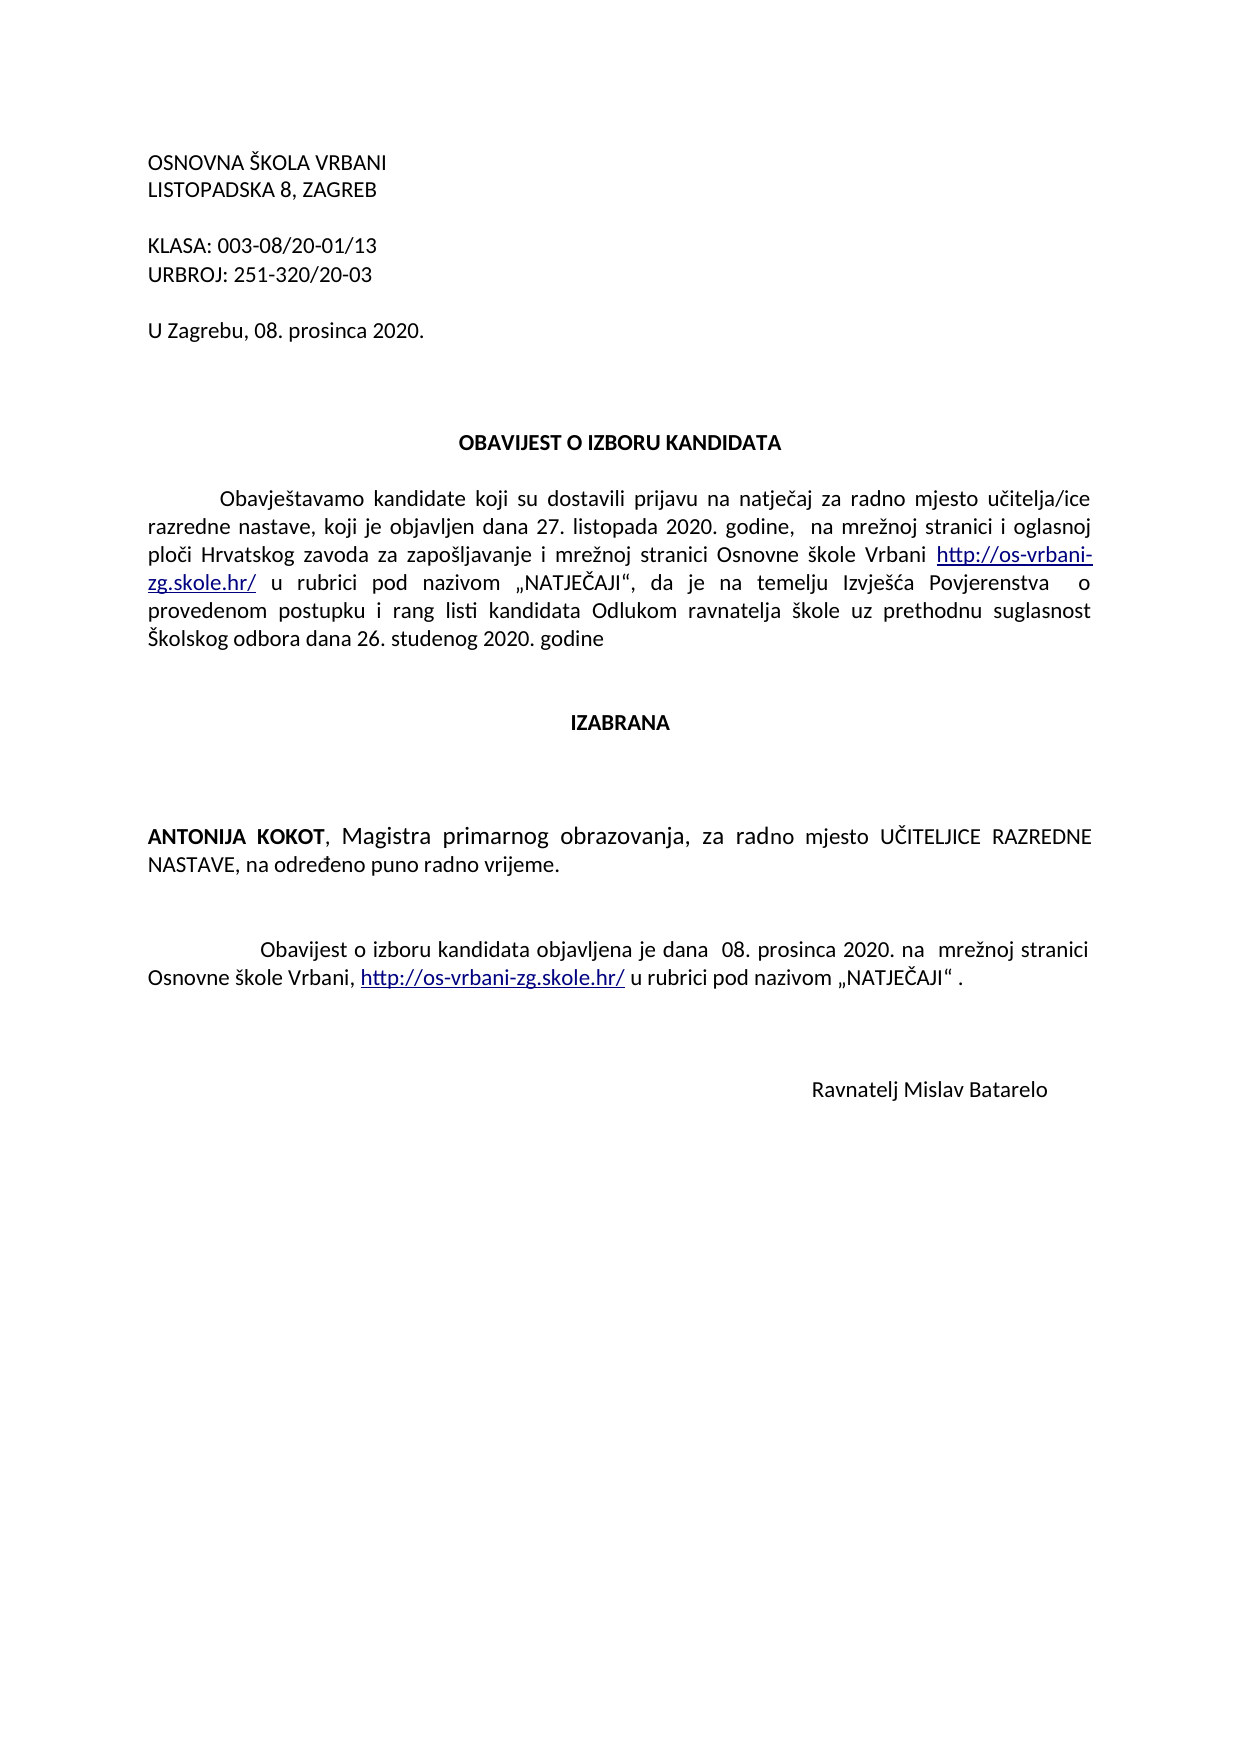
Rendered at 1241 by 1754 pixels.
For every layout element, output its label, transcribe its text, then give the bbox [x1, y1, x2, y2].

text OBAVIJEST O IZBORU KANDIDATA [148, 428, 1093, 456]
text KLASA: 003-08/20-01/13 [148, 232, 1093, 260]
text Obavještavamo kandidate koji su dostavili prijavu na natječaj za radno mjesto učitelja/ice razredne nastave, koji je objavljen dana 27. listopada 2020. godine, na mrežnoj stranici i oglasnoj ploči Hrvatskog zavoda za zapošljavanje i mrežnoj stranici Osnovne škole Vrbani http://os-vrbani-zg.skole.hr/ u rubrici pod nazivom „NATJEČAJI“, da je na temelju Izvješća Povjerenstva o provedenom postupku i rang listi kandidata Odlukom ravnatelja škole uz prethodnu suglasnost Školskog odbora dana 26. studenog 2020. godine [148, 484, 1093, 652]
text OSNOVNA ŠKOLA VRBANI [148, 148, 1093, 176]
text LISTOPADSKA 8, ZAGREB [148, 176, 1093, 204]
text U Zagrebu, 08. prosinca 2020. [148, 316, 1093, 344]
text Ravnatelj Mislav Batarelo [148, 1075, 1093, 1103]
text URBROJ: 251-320/20-03 [148, 260, 1093, 288]
text ANTONIJA KOKOT, Magistra primarnog obrazovanja, za radno mjesto UČITELJICE RAZREDNE NASTAVE, na određeno puno radno vrijeme. [148, 820, 1093, 879]
text Obavijest o izboru kandidata objavljena je dana 08. prosinca 2020. na mrežnoj stranici Osnovne škole Vrbani, http://os-vrbani-zg.skole.hr/ u rubrici pod nazivom „NATJEČAJI“ . [148, 935, 1093, 991]
text IZABRANA [148, 708, 1093, 736]
